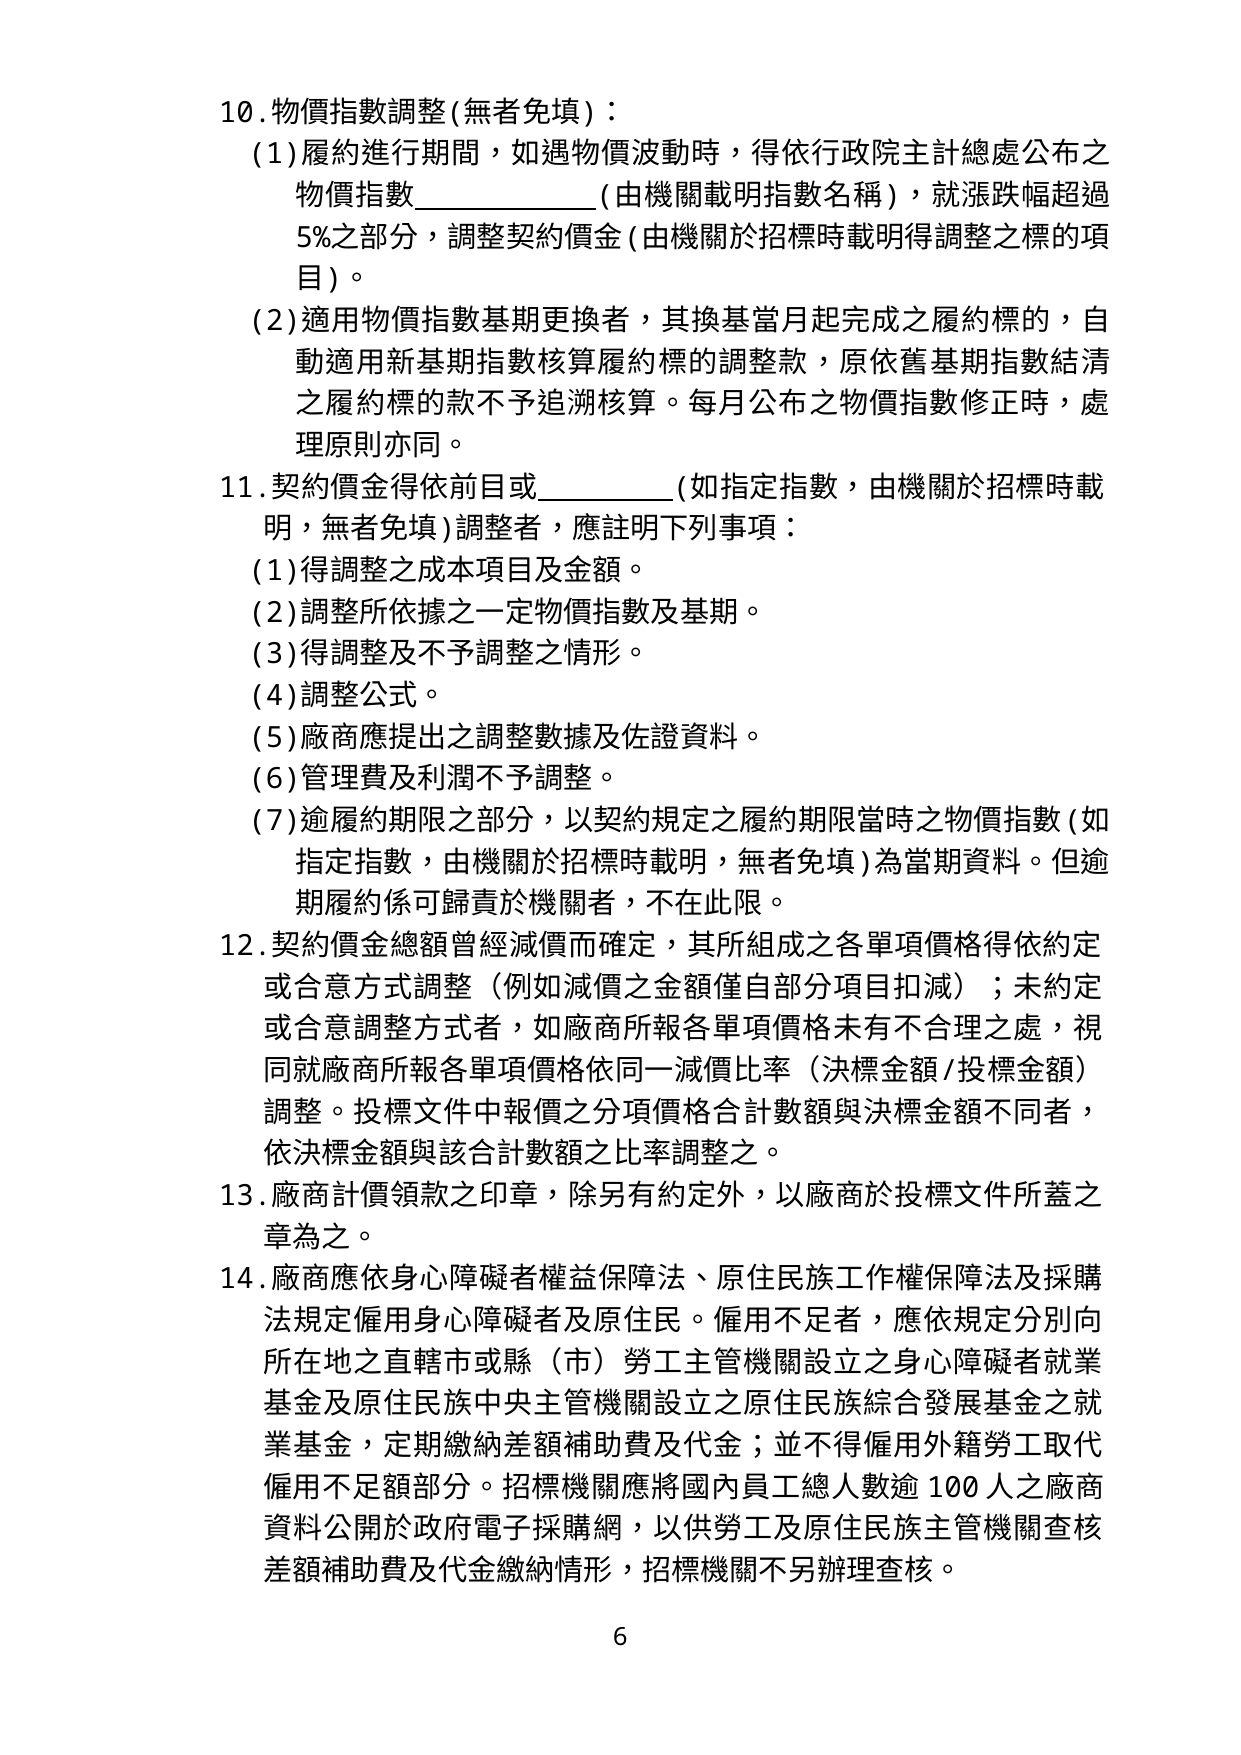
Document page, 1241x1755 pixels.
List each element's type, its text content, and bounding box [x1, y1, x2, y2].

text 11.契約價金得依前目或 (如指定指數，由機關於招標時載明，無者免填)調整者，應註明下列事項： [218, 464, 1104, 547]
text (3)得調整及不予調整之情形。 [248, 630, 1110, 672]
text (1)履約進行期間，如遇物價波動時，得依行政院主計總處公布之 物價指數 (由機關載明指數名稱)，就漲跌幅超過5%之部分，調整契約價金(由機關於招標時載明得調整之標的項目)。 [248, 130, 1110, 297]
text (7)逾履約期限之部分，以契約規定之履約期限當時之物價指數(如指定指數，由機關於招標時載明，無者免填)為當期資料。但逾期履約係可歸責於機關者，不在此限。 [248, 797, 1110, 922]
text 12.契約價金總額曾經減價而確定，其所組成之各單項價格得依約定或合意方式調整（例如減價之金額僅自部分項目扣減）；未約定或合意調整方式者，如廠商所報各單項價格未有不合理之處，視同就廠商所報各單項價格依同一減價比率（決標金額/投標金額）調整。投標文件中報價之分項價格合計數額與決標金額不同者，依決標金額與該合計數額之比率調整之。 [218, 922, 1104, 1172]
text (1)得調整之成本項目及金額。 [248, 547, 1110, 589]
text 14.廠商應依身心障礙者權益保障法、原住民族工作權保障法及採購法規定僱用身心障礙者及原住民。僱用不足者，應依規定分別向所在地之直轄市或縣（市）勞工主管機關設立之身心障礙者就業基金及原住民族中央主管機關設立之原住民族綜合發展基金之就業基金，定期繳納差額補助費及代金；並不得僱用外籍勞工取代僱用不足額部分。招標機關應將國內員工總人數逾100人之廠商資料公開於政府電子採購網，以供勞工及原住民族主管機關查核差額補助費及代金繳納情形，招標機關不另辦理查核。 [218, 1255, 1104, 1589]
text (2)適用物價指數基期更換者，其換基當月起完成之履約標的，自動適用新基期指數核算履約標的調整款，原依舊基期指數結清之履約標的款不予追溯核算。每月公布之物價指數修正時，處理原則亦同。 [248, 297, 1110, 464]
text (6)管理費及利潤不予調整。 [248, 755, 1110, 797]
text 13.廠商計價領款之印章，除另有約定外，以廠商於投標文件所蓋之章為之。 [218, 1172, 1104, 1255]
text (4)調整公式。 [248, 672, 1110, 714]
text (5)廠商應提出之調整數據及佐證資料。 [248, 714, 1110, 755]
text (2)調整所依據之一定物價指數及基期。 [248, 589, 1110, 630]
text 10.物價指數調整(無者免填)： [218, 89, 1104, 130]
